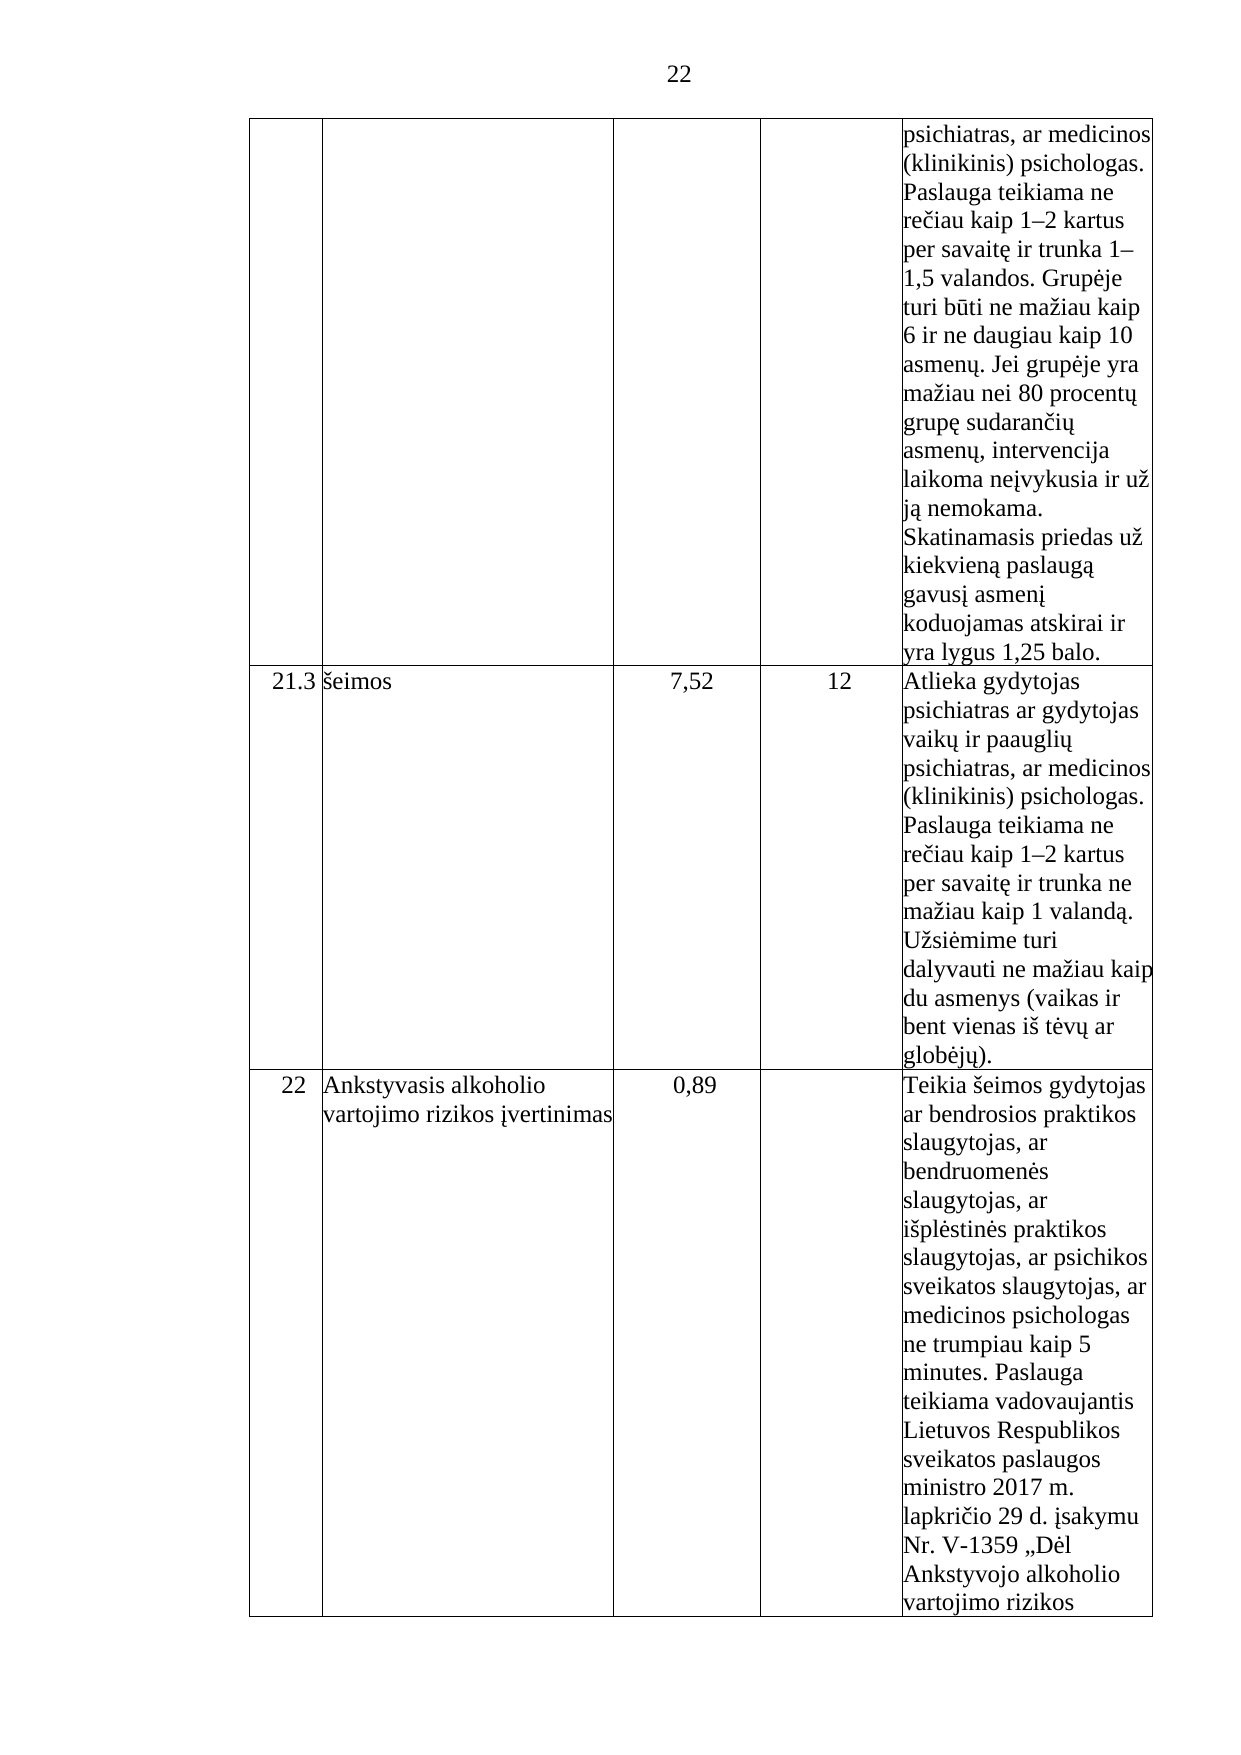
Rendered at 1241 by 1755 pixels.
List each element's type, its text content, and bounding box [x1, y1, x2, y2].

table_cell Atlieka gydytojas psichiatras ar gydytojas vaikų ir paauglių psichiatras, ar medicinos (klinikinis) psichologas. Paslauga teikiama ne rečiau kaip 1–2 kartus per savaitę ir trunka ne mažiau kaip 1 valandą. Užsiėmime turi dalyvauti ne mažiau kaip du asmenys (vaikas ir bent vienas iš tėvų ar globėjų). [903, 666, 1152, 1069]
table_cell 0,89 [614, 1070, 760, 1616]
table_cell [761, 119, 902, 665]
table_cell 7,52 [614, 666, 760, 1069]
table_cell [614, 119, 760, 665]
table_cell [250, 119, 322, 665]
table_cell [761, 1070, 902, 1616]
table_cell 21.3 [250, 666, 322, 1069]
table_cell [236, 665, 249, 1069]
table_cell 12 [761, 666, 902, 1069]
table_cell Teikia šeimos gydytojas ar bendrosios praktikos slaugytojas, ar bendruomenės slaugytojas, ar išplėstinės praktikos slaugytojas, ar psichikos sveikatos slaugytojas, ar medicinos psichologas ne trumpiau kaip 5 minutes. Paslauga teikiama vadovaujantis Lietuvos Respublikos sveikatos paslaugos ministro 2017 m. lapkričio 29 d. įsakymu Nr. V-1359 „Dėl Ankstyvojo alkoholio vartojimo rizikos [903, 1070, 1152, 1616]
table_cell šeimos [323, 666, 613, 1069]
table_cell Ankstyvasis alkoholio vartojimo rizikos įvertinimas [323, 1070, 613, 1616]
table_cell [236, 118, 249, 665]
table_cell 22 [250, 1070, 322, 1616]
table_cell [323, 119, 613, 665]
table_cell psichiatras, ar medicinos (klinikinis) psichologas. Paslauga teikiama ne rečiau kaip 1–2 kartus per savaitę ir trunka 1–1,5 valandos. Grupėje turi būti ne mažiau kaip 6 ir ne daugiau kaip 10 asmenų. Jei grupėje yra mažiau nei 80 procentų grupę sudarančių asmenų, intervencija laikoma neįvykusia ir už ją nemokama. Skatinamasis priedas už kiekvieną paslaugą gavusį asmenį koduojamas atskirai ir yra lygus 1,25 balo. [903, 119, 1152, 665]
table_cell [236, 1069, 249, 1616]
